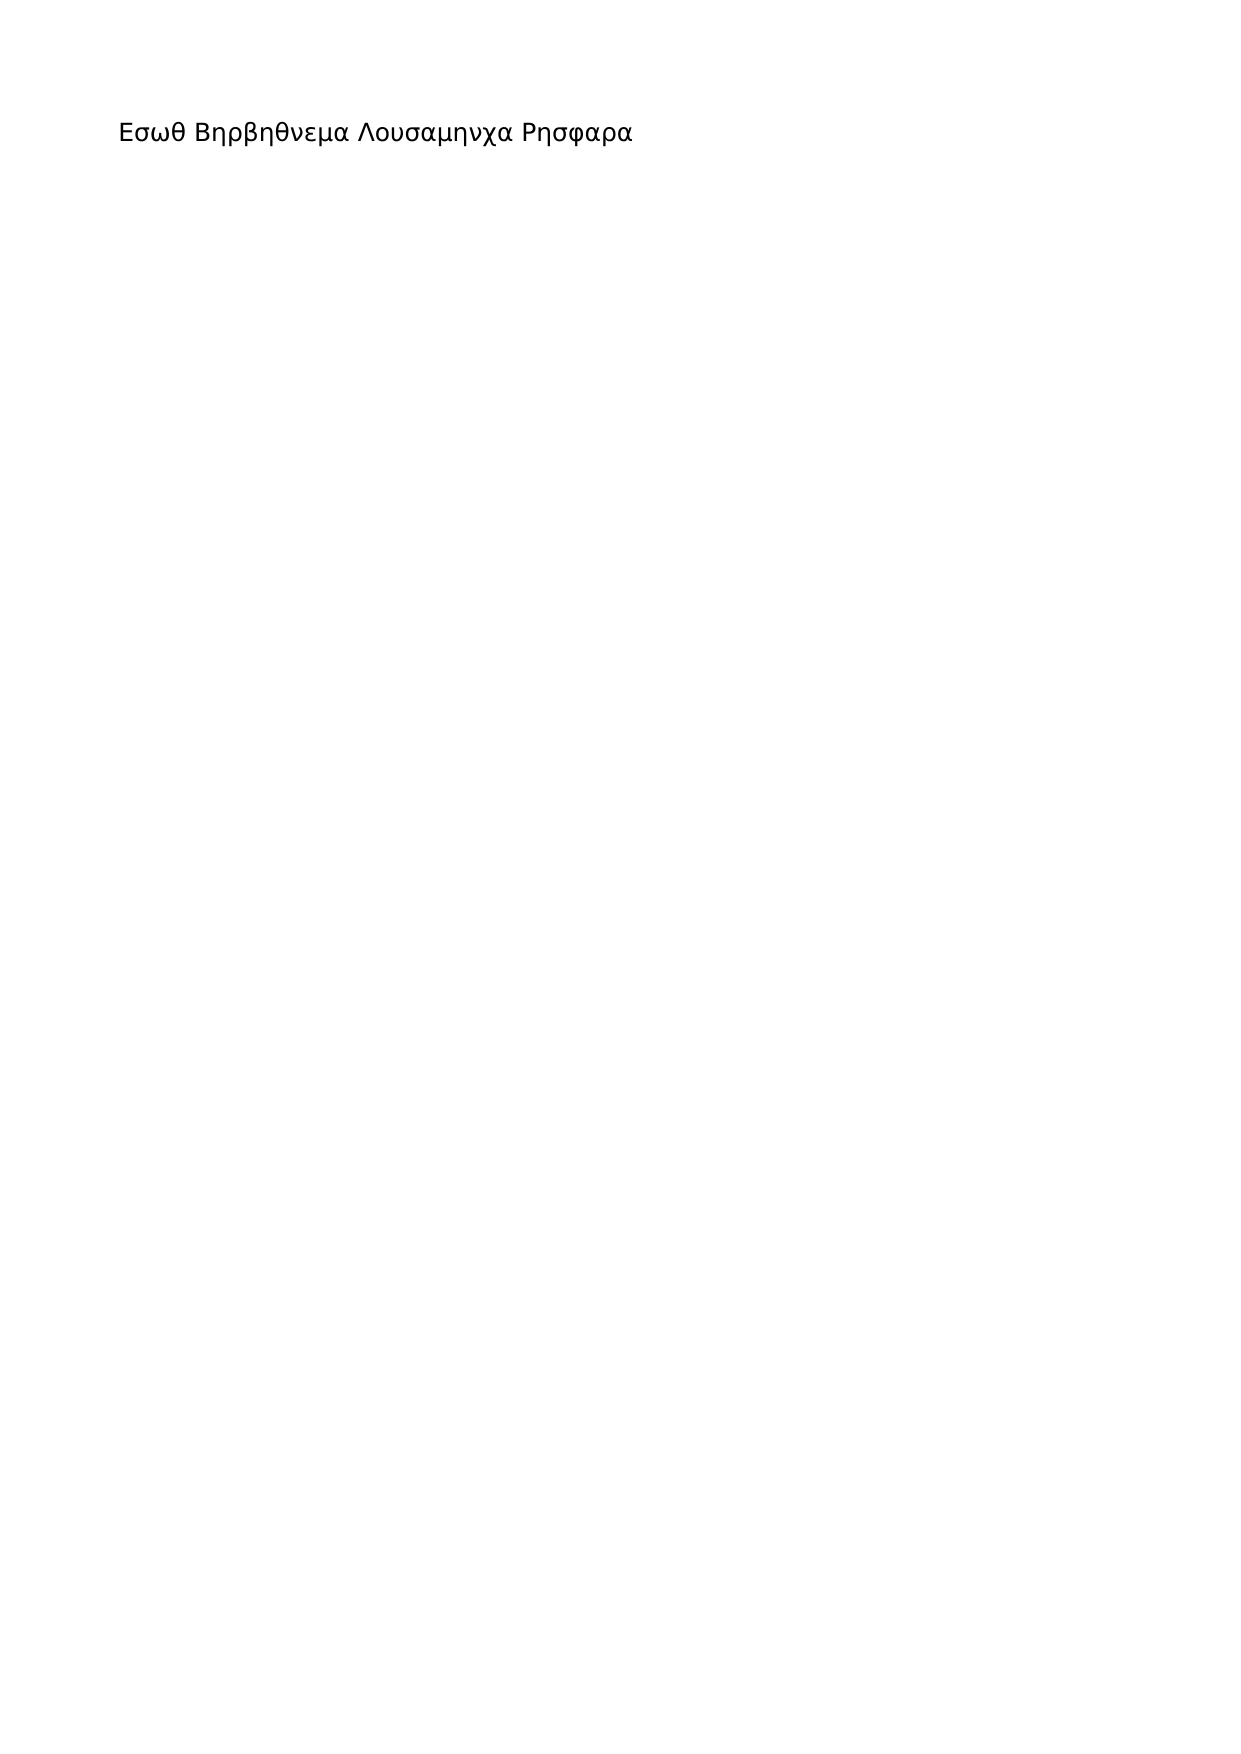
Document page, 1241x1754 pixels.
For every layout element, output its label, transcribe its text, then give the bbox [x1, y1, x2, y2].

text Εσωθ Βηρβηθνεμα Λουσαμηνχα Ρησφαρα [118, 118, 1122, 147]
